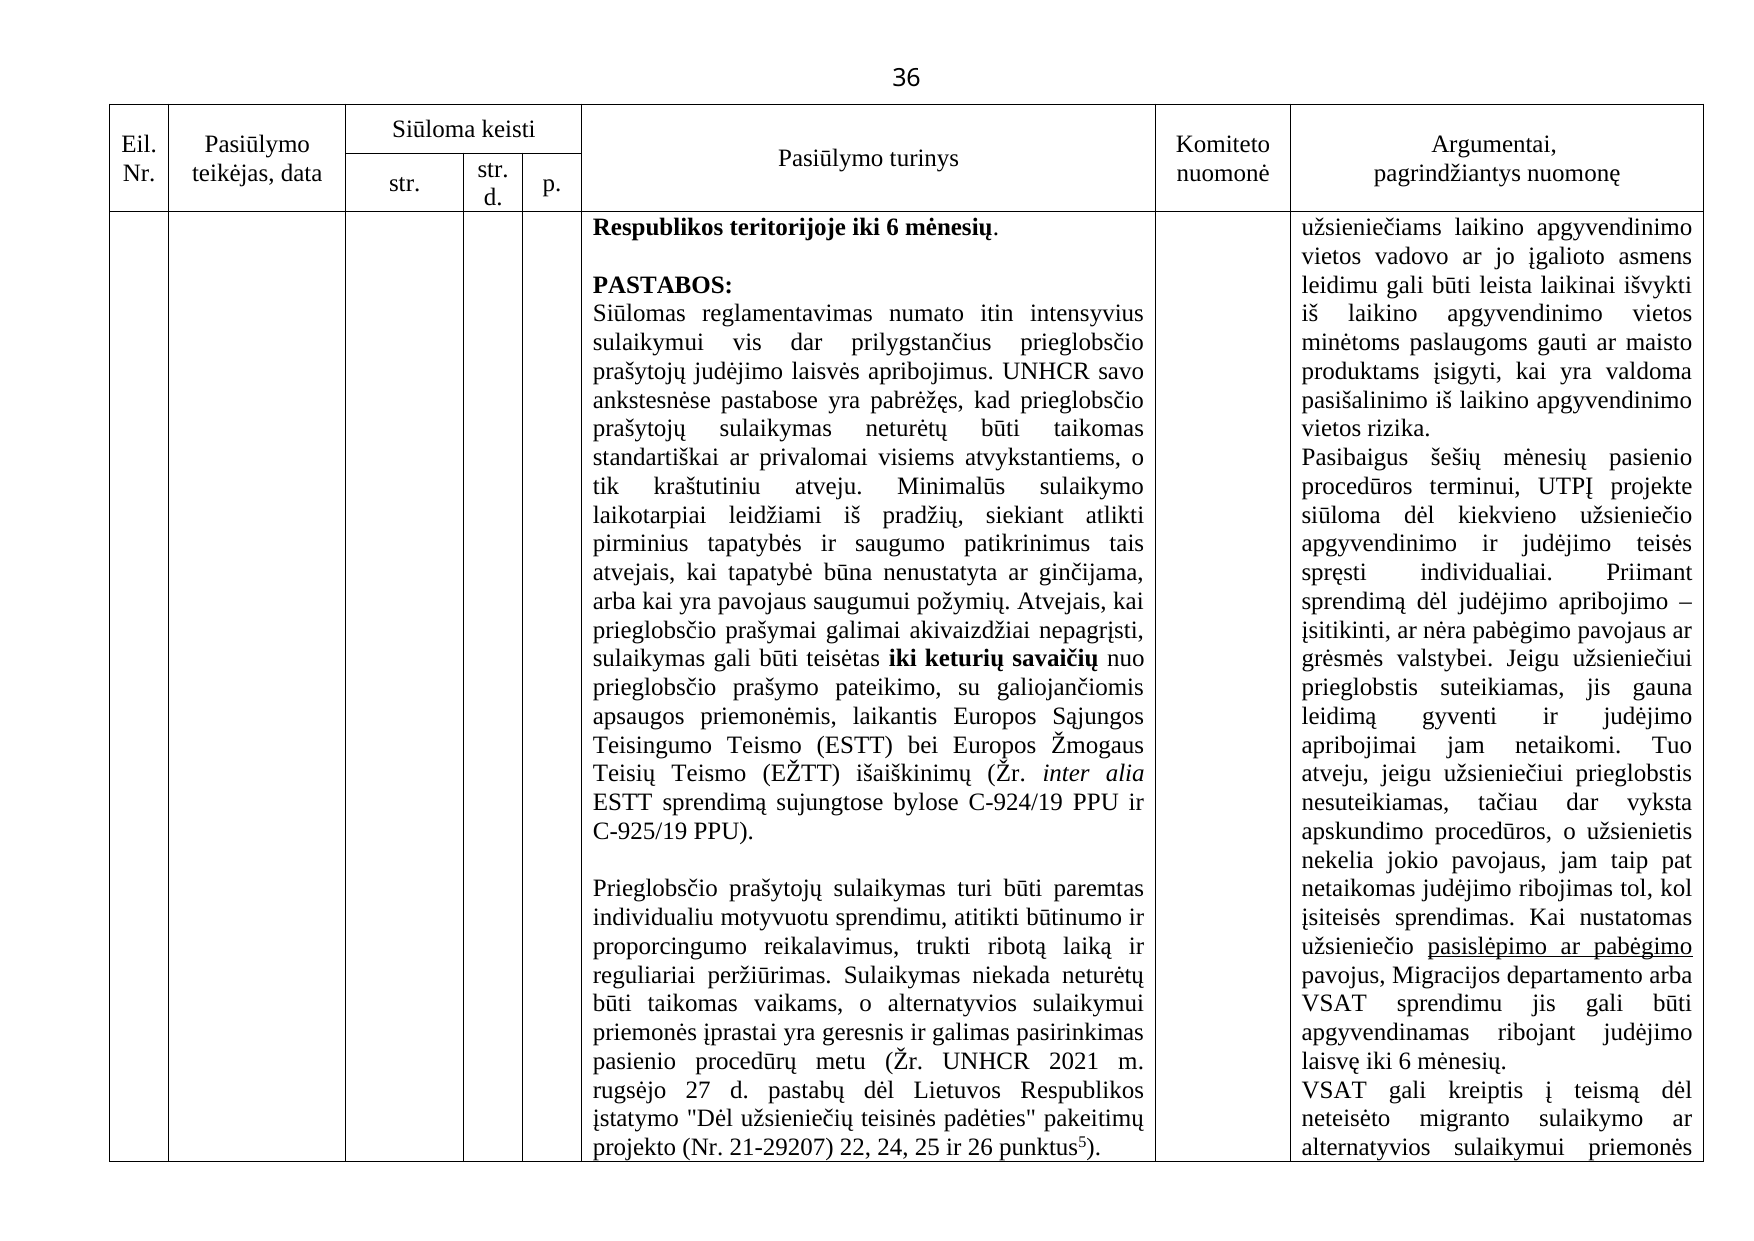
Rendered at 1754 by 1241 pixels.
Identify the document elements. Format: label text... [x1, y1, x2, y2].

table_cell [523, 212, 581, 1161]
table_cell p. [523, 154, 581, 211]
table_cell [464, 212, 522, 1161]
table_header Argumentai, pagrindžiantys nuomonę [1291, 105, 1703, 211]
table_cell Projekto 23 straipsnyje išdėstyto UTPĮ 1408 straipsnio 3 ir 5 dalys numato, kad įvedus karo padėtį, nepaprastąją padėtį, taip pat paskelbus ekstremaliąją situaciją dėl masinio užsieniečių antplūdžio prieglobsčio prašytojai gali būti apgyvendinami pasienio kontrolės punktuose, tranzito zonose, Valstybės sienos apsaugos tarnyboje (VSAT), Pabėgėlių priėmimo centre ar kitose apgyvendinimo vietose, nesuteikiant jiems teisės laisvai judėti Lietuvos Respublikos teritorijoje. Teisė laikinai išvykti iš laikino apgyvendinimo vietos numatyta tik apgyvendinimo vietos vadovo ar jo įgalioto asmens leidimu, kai joje neteikiamos medicinos, socialinės, švietimo, maitinimo ir (ar) kitos būtinos paslaugos, psichologinė pagalba, ir kai valdoma pasišalinimo iš laikino apgyvendinimo vietos rizika (Aiškinamajame rašte nurodoma, kad pasišalinimo rizika galėtų būti valdoma skiriant palydą ir leidžiant išvykti tik vienam šeimos nariui). Šio privalomo buvimo apgyvendinimo vietose maksimalus terminas – 6 mėnesiai nuo užsieniečio užregistravimo Lietuvos migracijos informacinėje sistemoje dienos. Jei pasibaigus šiam terminui nebuvo priimtas galutinis sprendimas dėl prieglobsčio prašytojo, Migracijos departamentas gali priimti sprendimą įleisti prieglobsčio prašytoją į Lietuvos Respubliką ir apgyvendinti jį laikino apgyvendinimo vietose netaikant judėjimo laisvės apribojimų, arba priimti sprendimą apgyvendinti prieglobsčio prašytoją laikino apgyvendinimo vietose, vis dar nesuteikiant teisės laisvai judėti Lietuvos Respublikos teritorijoje iki 6 mėnesių. PASTABOS: Siūlomas reglamentavimas numato itin intensyvius sulaikymui vis dar prilygstančius prieglobsčio prašytojų judėjimo laisvės apribojimus. UNHCR savo ankstesnėse pastabose yra pabrėžęs, kad prieglobsčio prašytojų sulaikymas neturėtų būti taikomas standartiškai ar privalomai visiems atvykstantiems, o tik kraštutiniu atveju. Minimalūs sulaikymo laikotarpiai leidžiami iš pradžių, siekiant atlikti pirminius tapatybės ir saugumo patikrinimus tais atvejais, kai tapatybė būna nenustatyta ar ginčijama, arba kai yra pavojaus saugumui požymių. Atvejais, kai prieglobsčio prašymai galimai akivaizdžiai nepagrįsti, sulaikymas gali būti teisėtas iki keturių savaičių nuo prieglobsčio prašymo pateikimo, su galiojančiomis apsaugos priemonėmis, laikantis Europos Sąjungos Teisingumo Teismo (ESTT) bei Europos Žmogaus Teisių Teismo (EŽTT) išaiškinimų (Žr. inter alia ESTT sprendimą sujungtose bylose C-924/19 PPU ir C-925/19 PPU). Prieglobsčio prašytojų sulaikymas turi būti paremtas individualiu motyvuotu sprendimu, atitikti būtinumo ir proporcingumo reikalavimus, trukti ribotą laiką ir reguliariai peržiūrimas. Sulaikymas niekada neturėtų būti taikomas vaikams, o alternatyvios sulaikymui priemonės įprastai yra geresnis ir galimas pasirinkimas pasienio procedūrų metu (Žr. UNHCR 2021 m. rugsėjo 27 d. pastabų dėl Lietuvos Respublikos įstatymo "Dėl užsieniečių teisinės padėties" pakeitimų projekto (Nr. 21-29207) 22, 24, 25 ir 26 punktus). Todėl siūlome pasibaigus Prieglobsčio procedūrų direktyvos (2013/32/ES) 43 straipsnio 2 dalyje numatytam maksimaliam keturių savaičių sulaikymo terminui prireikus taikyti alternatyvias sulaikymui priemones (pvz. įpareigojimą reguliariai registruotis VSAT) vengiant sulaikymo. [582, 212, 1155, 1161]
table_cell Komitetas pritaria Įstatymo rengėjų pozicijai, kad kai valstybėje įvesta karo padėtis, paskelbta nepaprastoji padėtis ar ekstremalioji situacija dėl masinio užsieniečių antplūdžio, užsieniečių apgyvendinimas laikino apgyvendinimo vietose nesuteikiant jiems teisės judėti Lietuvos Respublikoje nėra jų sulaikymas, nes jie gali judėti apgyvendinimo vietos teritorijoje, taip pat gali bendrauti su kitais toje apgyvendinimo vietoje esančiais užsieniečiais, laisvai kreiptis ar bendrauti su apgyvendinimo vietoje paslaugas teikiančių institucijų ir organizacijų atstovais, apgyvendinimo vietas administruojančiu personalu, t. y. užsieniečiai nėra laikomi izoliuotai, taip pat, esant būtinybei, gali išvykti iš apgyvendinimo vietos su lydinčiais pareigūnais (pvz., į gydymo įstaigą). UTPĮ projekte numatomos dar platesnės galimybės laikinai išvykti iš laikino apgyvendinimo vietos. Jeigu prieglobsčio prašytojams ir užsieniečiams laikino apgyvendinimo vietose neteikiamos medicinos, socialinės, švietimo, maitinimo ir (ar) kitos paslaugos, psichologinė pagalba, prieglobsčio prašytojams ir užsieniečiams laikino apgyvendinimo vietos vadovo ar jo įgalioto asmens leidimu gali būti leista laikinai išvykti iš laikino apgyvendinimo vietos minėtoms paslaugoms gauti ar maisto produktams įsigyti, kai yra valdoma pasišalinimo iš laikino apgyvendinimo vietos rizika. Pasibaigus šešių mėnesių pasienio procedūros terminui, UTPĮ projekte siūloma dėl kiekvieno užsieniečio apgyvendinimo ir judėjimo teisės spręsti individualiai. Priimant sprendimą dėl judėjimo apribojimo – įsitikinti, ar nėra pabėgimo pavojaus ar grėsmės valstybei. Jeigu užsieniečiui prieglobstis suteikiamas, jis gauna leidimą gyventi ir judėjimo apribojimai jam netaikomi. Tuo atveju, jeigu užsieniečiui prieglobstis nesuteikiamas, tačiau dar vyksta apskundimo procedūros, o užsienietis nekelia jokio pavojaus, jam taip pat netaikomas judėjimo ribojimas tol, kol įsiteisės sprendimas. Kai nustatomas užsieniečio pasislėpimo ar pabėgimo pavojus, Migracijos departamento arba VSAT sprendimu jis gali būti apgyvendinamas ribojant judėjimo laisvę iki 6 mėnesių. VSAT gali kreiptis į teismą dėl neteisėto migranto sulaikymo ar alternatyvios sulaikymui priemonės taikymo, jeigu yra kitų įstatyme nustatytų sulaikymo pagrindų, pavyzdžiui, grėsmė valstybės saugumui arba sąmoningas piktnaudžiavimas prieglobsčio procedūra. Siekiant įgyvendinti Direktyvos Nr. 2013/33/ES 9 straipsnio 3 dalies nuostatas ir Direktyvos 2008/115/EB 15 straipsnio 3 dalies nuostatas, UTPĮ projekte siūloma nustatyti Migracijos departamento ir VSAT sprendimų apgyvendinti laikino apgyvendinimo vietose nesuteikiant teisės judėti Lietuvos Respublikos teritorijoje apskundimo tvarką. Taigi, sprendžiant užsieniečių klausimą dėl apgyvendinimo visos aplinkybės bus įvertintos individualiai, ypatingai atsižvelgiant į užsieniečių pažeidžiamumą, o jeigu užsienietis nesutiks su tokiu sprendimu, jis galės jį apskųsti teismui. [1291, 212, 1703, 1161]
table_header Pasiūlymo turinys [582, 105, 1155, 211]
table_cell [1156, 212, 1290, 1161]
table_cell str. [346, 154, 463, 211]
table_header Pasiūlymo teikėjas, data [169, 105, 345, 211]
table_header Eil. Nr. [110, 105, 168, 211]
table_cell [169, 212, 345, 1161]
table_header Siūloma keisti [346, 105, 581, 153]
table_header Komiteto nuomonė [1156, 105, 1290, 211]
table_cell [346, 212, 463, 1161]
table_cell [110, 212, 168, 1161]
table_cell str. d. [464, 154, 522, 211]
